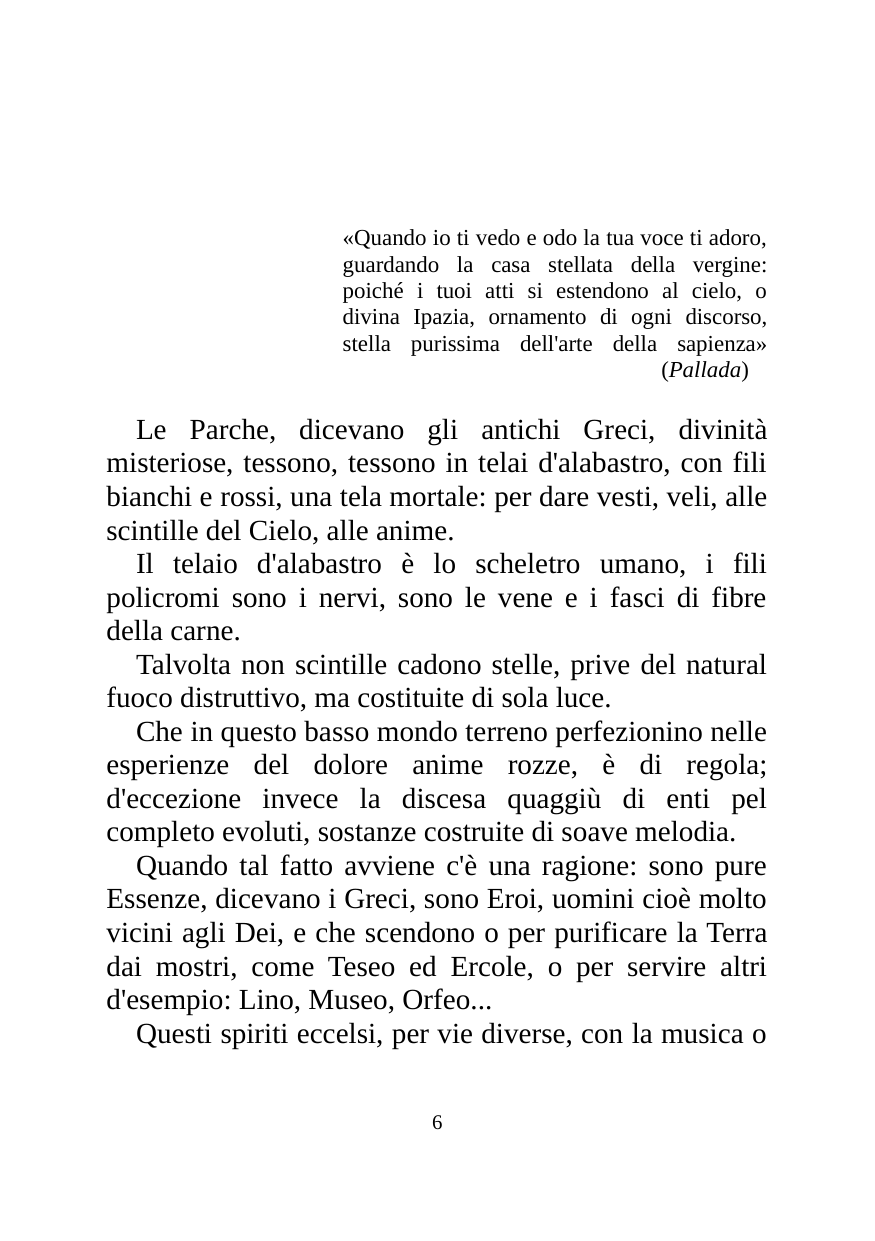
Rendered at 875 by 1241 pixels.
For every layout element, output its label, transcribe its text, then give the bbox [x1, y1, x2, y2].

text Questi spiriti eccelsi, per vie diverse, con la musica o [106, 1016, 768, 1049]
text Quando tal fatto avviene c'è una ragione: sono pure Essenze, dicevano i Greci, sono Eroi, uomini cioè molto vicini agli Dei, e che scendono o per purificare la Terra dai mostri, come Teseo ed Ercole, o per servire altri d'esempio: Lino, Museo, Orfeo... [106, 848, 768, 1016]
text Il telaio d'alabastro è lo scheletro umano, i fili policromi sono i nervi, sono le vene e i fasci di fibre della carne. [106, 546, 768, 647]
text Talvolta non scintille cadono stelle, prive del natural fuoco distruttivo, ma costituite di sola luce. [106, 647, 768, 714]
text «Quando io ti vedo e odo la tua voce ti adoro, guardando la casa stellata della vergine: poiché i tuoi atti si estendono al cielo, o divina Ipazia, ornamento di ogni discorso, stella purissima dell'arte della sapienza» (Pallada) [342, 224, 768, 382]
text Le Parche, dicevano gli antichi Greci, divinità misteriose, tessono, tessono in telai d'alabastro, con fili bianchi e rossi, una tela mortale: per dare vesti, veli, alle scintille del Cielo, alle anime. [106, 412, 768, 546]
text Che in questo basso mondo terreno perfezionino nelle esperienze del dolore anime rozze, è di regola; d'eccezione invece la discesa quaggiù di enti pel completo evoluti, sostanze costruite di soave melodia. [106, 714, 768, 848]
